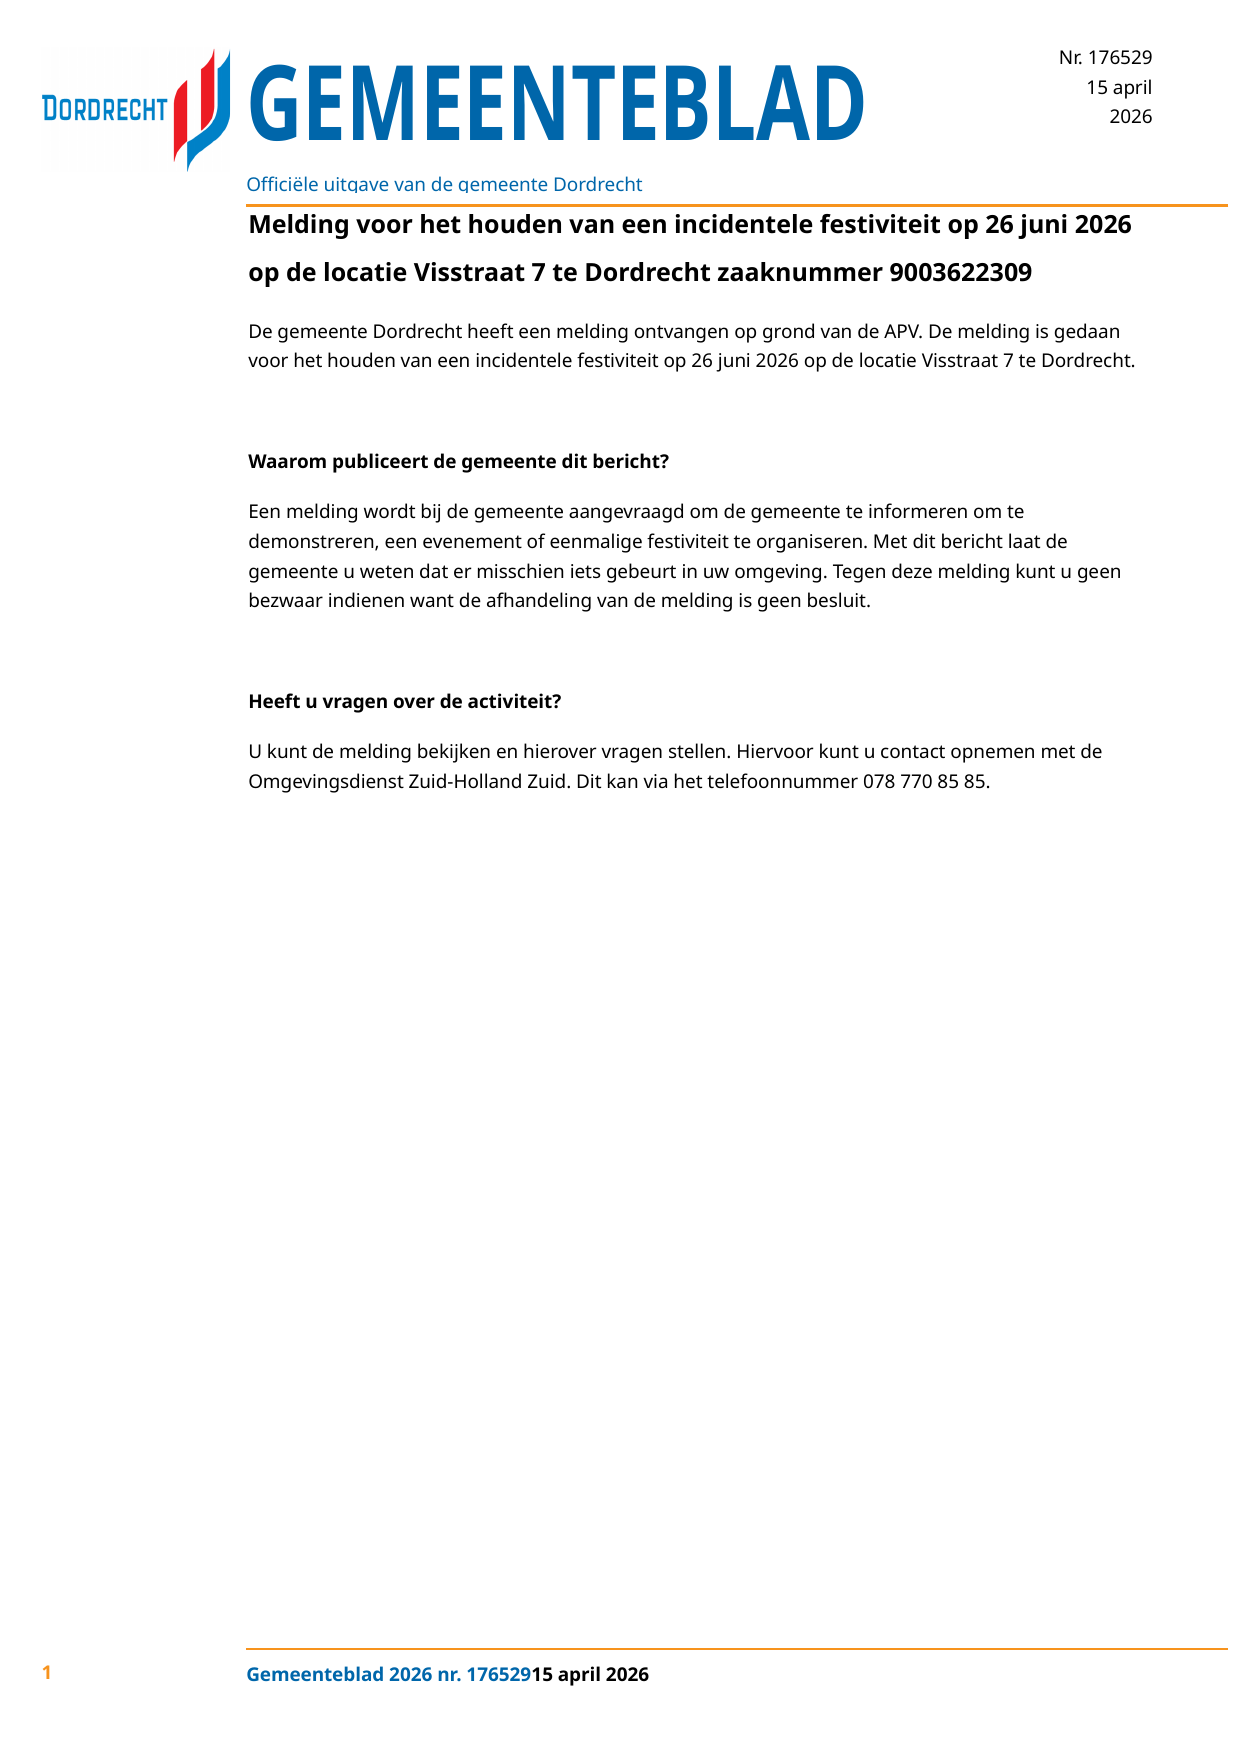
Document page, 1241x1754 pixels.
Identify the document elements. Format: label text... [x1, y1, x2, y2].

text Waarom publiceert de gemeente dit bericht? [248, 448, 1152, 474]
text U kunt de melding bekijken en hierover vragen stellen. Hiervoor kunt u contact opnemen met de Omgevingsdienst Zuid-Holland Zuid. Dit kan via het telefoonnummer 078 770 85 85. [248, 739, 1152, 794]
text Een melding wordt bij de gemeente aangevraagd om de gemeente te informeren om te demonstreren, een evenement of eenmalige festiviteit te organiseren. Met dit bericht laat de gemeente u weten dat er misschien iets gebeurt in uw omgeving. Tegen deze melding kunt u geen bezwaar indienen want de afhandeling van de melding is geen besluit. [248, 499, 1152, 613]
text De gemeente Dordrecht heeft een melding ontvangen op grond van de APV. De melding is gedaan voor het houden van een incidentele festiviteit op 26 juni 2026 op de locatie Visstraat 7 te Dordrecht. [248, 318, 1152, 373]
picture [41, 47, 231, 172]
text Melding voor het houden van een incidentele festiviteit op 26 juni 2026 op de locatie Visstraat 7 te Dordrecht zaaknummer 9003622309 [248, 207, 1152, 288]
text Heeft u vragen over de activiteit? [248, 688, 1152, 714]
